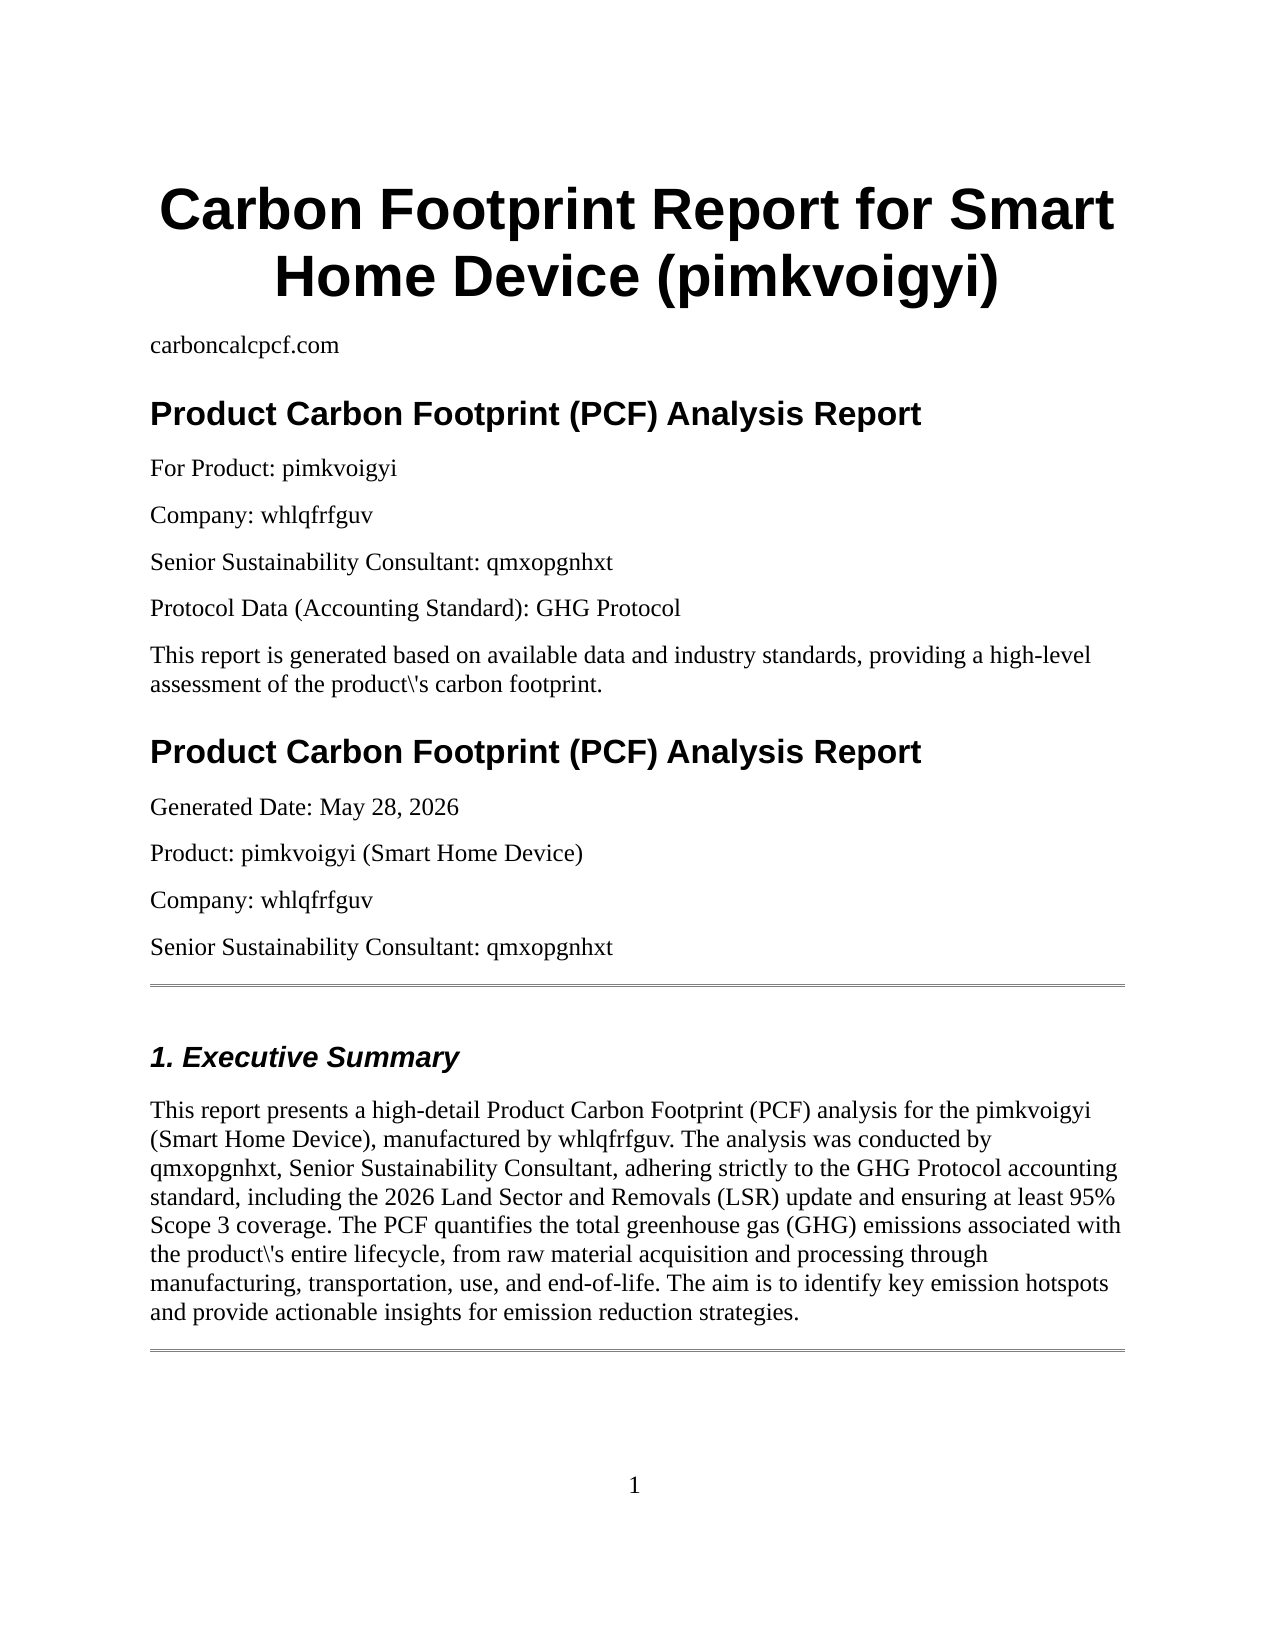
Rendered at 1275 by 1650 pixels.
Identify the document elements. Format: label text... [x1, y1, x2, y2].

text Company: whlqfrfguv [150, 885, 1125, 914]
text Senior Sustainability Consultant: qmxopgnhxt [150, 547, 1125, 576]
subtitle Product Carbon Footprint (PCF) Analysis Report [150, 393, 1125, 432]
text Senior Sustainability Consultant: qmxopgnhxt [150, 932, 1125, 960]
text Generated Date: May 28, 2026 [150, 792, 1125, 820]
text Company: whlqfrfguv [150, 500, 1125, 529]
subtitle Product Carbon Footprint (PCF) Analysis Report [150, 732, 1125, 770]
text carboncalcpcf.com [150, 331, 1125, 359]
text This report is generated based on available data and industry standards, providing a high-level assessment of the product\'s carbon footprint. [150, 640, 1125, 698]
text Product: pimkvoigyi (Smart Home Device) [150, 838, 1125, 867]
text This report presents a high-detail Product Carbon Footprint (PCF) analysis for the pimkvoigyi (Smart Home Device), manufactured by whlqfrfguv. The analysis was conducted by qmxopgnhxt, Senior Sustainability Consultant, adhering strictly to the GHG Protocol accounting standard, including the 2026 Land Sector and Removals (LSR) update and ensuring at least 95% Scope 3 coverage. The PCF quantifies the total greenhouse gas (GHG) emissions associated with the product\'s entire lifecycle, from raw material acquisition and processing through manufacturing, transportation, use, and end-of-life. The aim is to identify key emission hotspots and provide actionable insights for emission reduction strategies. [150, 1096, 1125, 1326]
subtitle 1. Executive Summary [150, 1041, 1125, 1074]
text For Product: pimkvoigyi [150, 453, 1125, 482]
text Protocol Data (Accounting Standard): GHG Protocol [150, 593, 1125, 622]
title Carbon Footprint Report for Smart Home Device (pimkvoigyi) [150, 175, 1125, 309]
